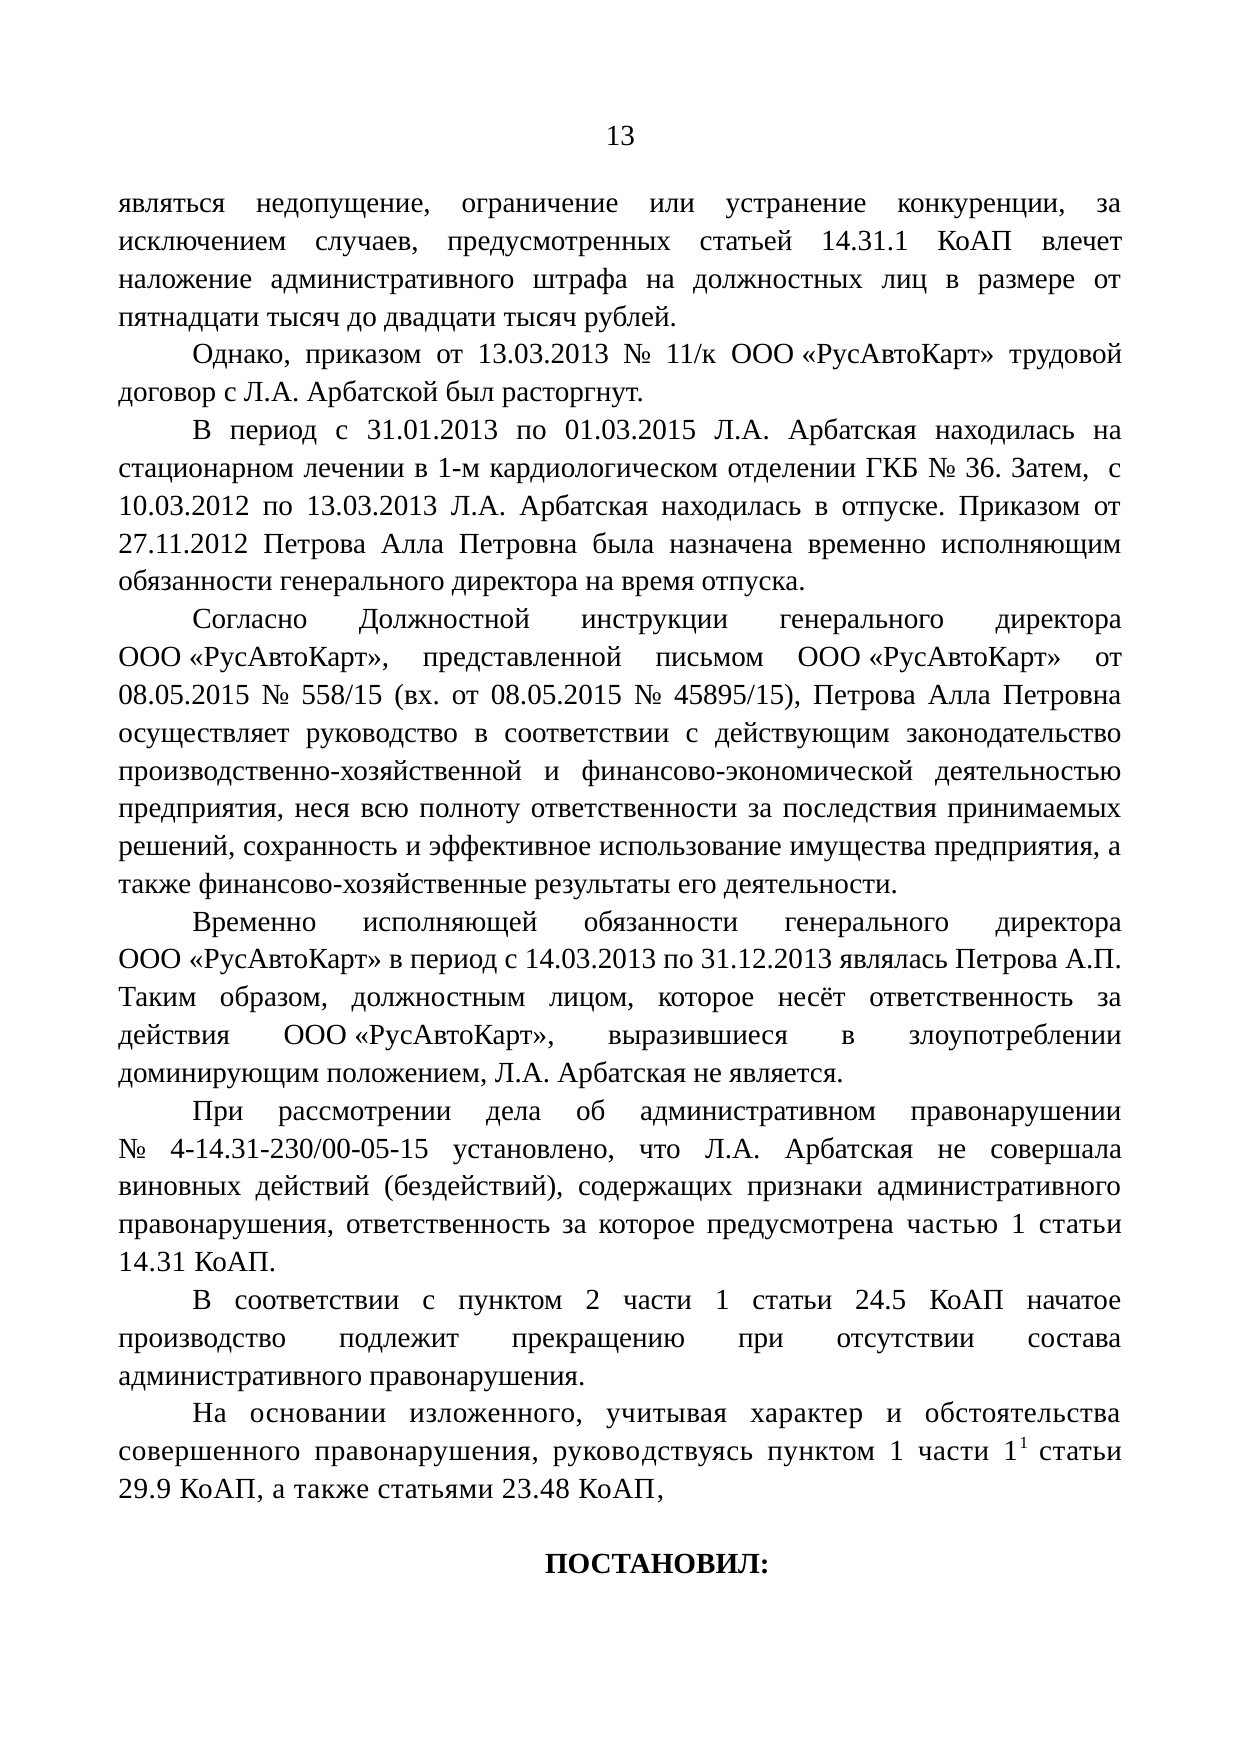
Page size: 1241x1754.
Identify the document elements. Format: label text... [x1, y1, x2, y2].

text При рассмотрении дела об административном правонарушении № 4-14.31-230/00-05-15 установлено, что Л.А. Арбатская не совершала виновных действий (бездействий), содержащих признаки административного правонарушения, ответственность за которое предусмотрена частью 1 статьи 14.31 КоАП. [118, 1089, 1122, 1278]
text Однако, приказом от 13.03.2013 № 11/к ООО «РусАвтоКарт» трудовой договор с Л.А. Арбатской был расторгнут. [118, 332, 1122, 408]
text Временно исполняющей обязанности генерального директора ООО «РусАвтоКарт» в период с 14.03.2013 по 31.12.2013 являлась Петрова А.П. Таким образом, должностным лицом, которое несёт ответственность за действия ООО «РусАвтоКарт», выразившиеся в злоупотреблении доминирующим положением, Л.А. Арбатская не является. [118, 899, 1122, 1089]
text На основании изложенного, учитывая характер и обстоятельства совершенного правонарушения, руководствуясь пунктом 1 части 11 статьи 29.9 КоАП, а также статьями 23.48 КоАП, [118, 1391, 1122, 1504]
text Согласно Должностной инструкции генерального директора ООО «РусАвтоКарт», представленной письмом ООО «РусАвтоКарт» от 08.05.2015 № 558/15 (вх. от 08.05.2015 № 45895/15), Петрова Алла Петровна осуществляет руководство в соответствии с действующим законодательство производственно-хозяйственной и финансово-экономической деятельностью предприятия, неся всю полноту ответственности за последствия принимаемых решений, сохранность и эффективное использование имущества предприятия, а также финансово-хозяйственные результаты его деятельности. [118, 597, 1122, 899]
text являться недопущение, ограничение или устранение конкуренции, за исключением случаев, предусмотренных статьей 14.31.1 КоАП влечет наложение административного штрафа на должностных лиц в размере от пятнадцати тысяч до двадцати тысяч рублей. [118, 181, 1122, 332]
text В соответствии с пунктом 2 части 1 статьи 24.5 КоАП начатое производство подлежит прекращению при отсутствии состава административного правонарушения. [118, 1278, 1122, 1391]
text ПОСТАНОВИЛ: [118, 1542, 1122, 1580]
text В период с 31.01.2013 по 01.03.2015 Л.А. Арбатская находилась на стационарном лечении в 1-м кардиологическом отделении ГКБ № 36. Затем, с 10.03.2012 по 13.03.2013 Л.А. Арбатская находилась в отпуске. Приказом от 27.11.2012 Петрова Алла Петровна была назначена временно исполняющим обязанности генерального директора на время отпуска. [118, 408, 1122, 597]
